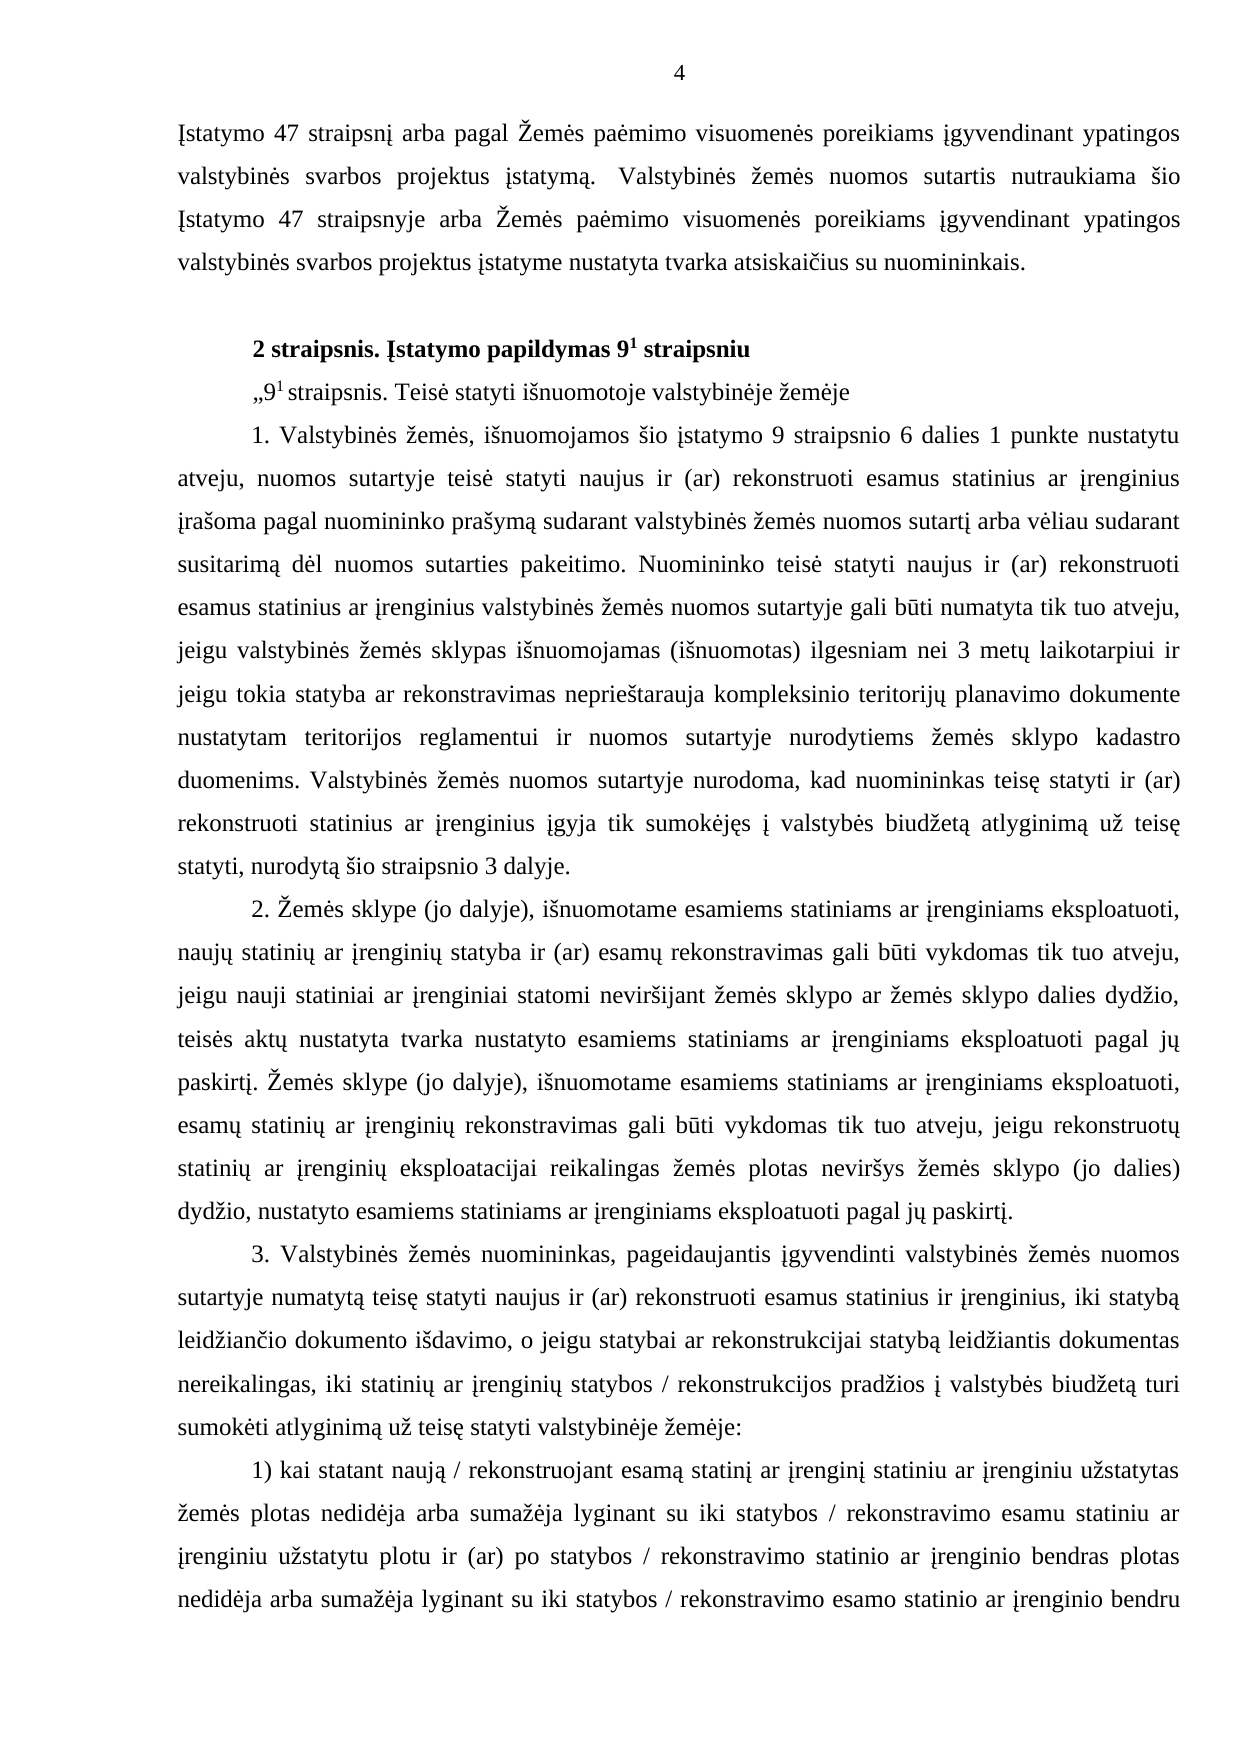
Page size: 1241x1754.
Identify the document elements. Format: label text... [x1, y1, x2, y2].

text 1. Valstybinės žemės, išnuomojamos šio įstatymo 9 straipsnio 6 dalies 1 punkte nustatytu atveju, nuomos sutartyje teisė statyti naujus ir (ar) rekonstruoti esamus statinius ar įrenginius įrašoma pagal nuomininko prašymą sudarant valstybinės žemės nuomos sutartį arba vėliau sudarant susitarimą dėl nuomos sutarties pakeitimo. Nuomininko teisė statyti naujus ir (ar) rekonstruoti esamus statinius ar įrenginius valstybinės žemės nuomos sutartyje gali būti numatyta tik tuo atveju, jeigu valstybinės žemės sklypas išnuomojamas (išnuomotas) ilgesniam nei 3 metų laikotarpiui ir jeigu tokia statyba ar rekonstravimas neprieštarauja kompleksinio teritorijų planavimo dokumente nustatytam teritorijos reglamentui ir nuomos sutartyje nurodytiems žemės sklypo kadastro duomenims. Valstybinės žemės nuomos sutartyje nurodoma, kad nuomininkas teisę statyti ir (ar) rekonstruoti statinius ar įrenginius įgyja tik sumokėjęs į valstybės biudžetą atlyginimą už teisę statyti, nurodytą šio straipsnio 3 dalyje. [177, 420, 1181, 880]
text 3. Valstybinės žemės nuomininkas, pageidaujantis įgyvendinti valstybinės žemės nuomos sutartyje numatytą teisę statyti naujus ir (ar) rekonstruoti esamus statinius ir įrenginius, iki statybą leidžiančio dokumento išdavimo, o jeigu statybai ar rekonstrukcijai statybą leidžiantis dokumentas nereikalingas, iki statinių ar įrenginių statybos / rekonstrukcijos pradžios į valstybės biudžetą turi sumokėti atlyginimą už teisę statyti valstybinėje žemėje: [177, 1239, 1181, 1441]
text 2 straipsnis. Įstatymo papildymas 91 straipsniu [177, 334, 1181, 362]
text Įstatymo 47 straipsnį arba pagal Žemės paėmimo visuomenės poreikiams įgyvendinant ypatingos valstybinės svarbos projektus įstatymą. Valstybinės žemės nuomos sutartis nutraukiama šio Įstatymo 47 straipsnyje arba Žemės paėmimo visuomenės poreikiams įgyvendinant ypatingos valstybinės svarbos projektus įstatyme nustatyta tvarka atsiskaičius su nuomininkais. [177, 118, 1181, 276]
text 1) kai statant naują / rekonstruojant esamą statinį ar įrenginį statiniu ar įrenginiu užstatytas žemės plotas nedidėja arba sumažėja lyginant su iki statybos / rekonstravimo esamu statiniu ar įrenginiu užstatytu plotu ir (ar) po statybos / rekonstravimo statinio ar įrenginio bendras plotas nedidėja arba sumažėja lyginant su iki statybos / rekonstravimo esamo statinio ar įrenginio bendru [177, 1455, 1181, 1613]
text 2. Žemės sklype (jo dalyje), išnuomotame esamiems statiniams ar įrenginiams eksploatuoti, naujų statinių ar įrenginių statyba ir (ar) esamų rekonstravimas gali būti vykdomas tik tuo atveju, jeigu nauji statiniai ar įrenginiai statomi neviršijant žemės sklypo ar žemės sklypo dalies dydžio, teisės aktų nustatyta tvarka nustatyto esamiems statiniams ar įrenginiams eksploatuoti pagal jų paskirtį. Žemės sklype (jo dalyje), išnuomotame esamiems statiniams ar įrenginiams eksploatuoti, esamų statinių ar įrenginių rekonstravimas gali būti vykdomas tik tuo atveju, jeigu rekonstruotų statinių ar įrenginių eksploatacijai reikalingas žemės plotas neviršys žemės sklypo (jo dalies) dydžio, nustatyto esamiems statiniams ar įrenginiams eksploatuoti pagal jų paskirtį. [177, 894, 1181, 1225]
text „91 straipsnis. Teisė statyti išnuomotoje valstybinėje žemėje [177, 377, 1181, 406]
